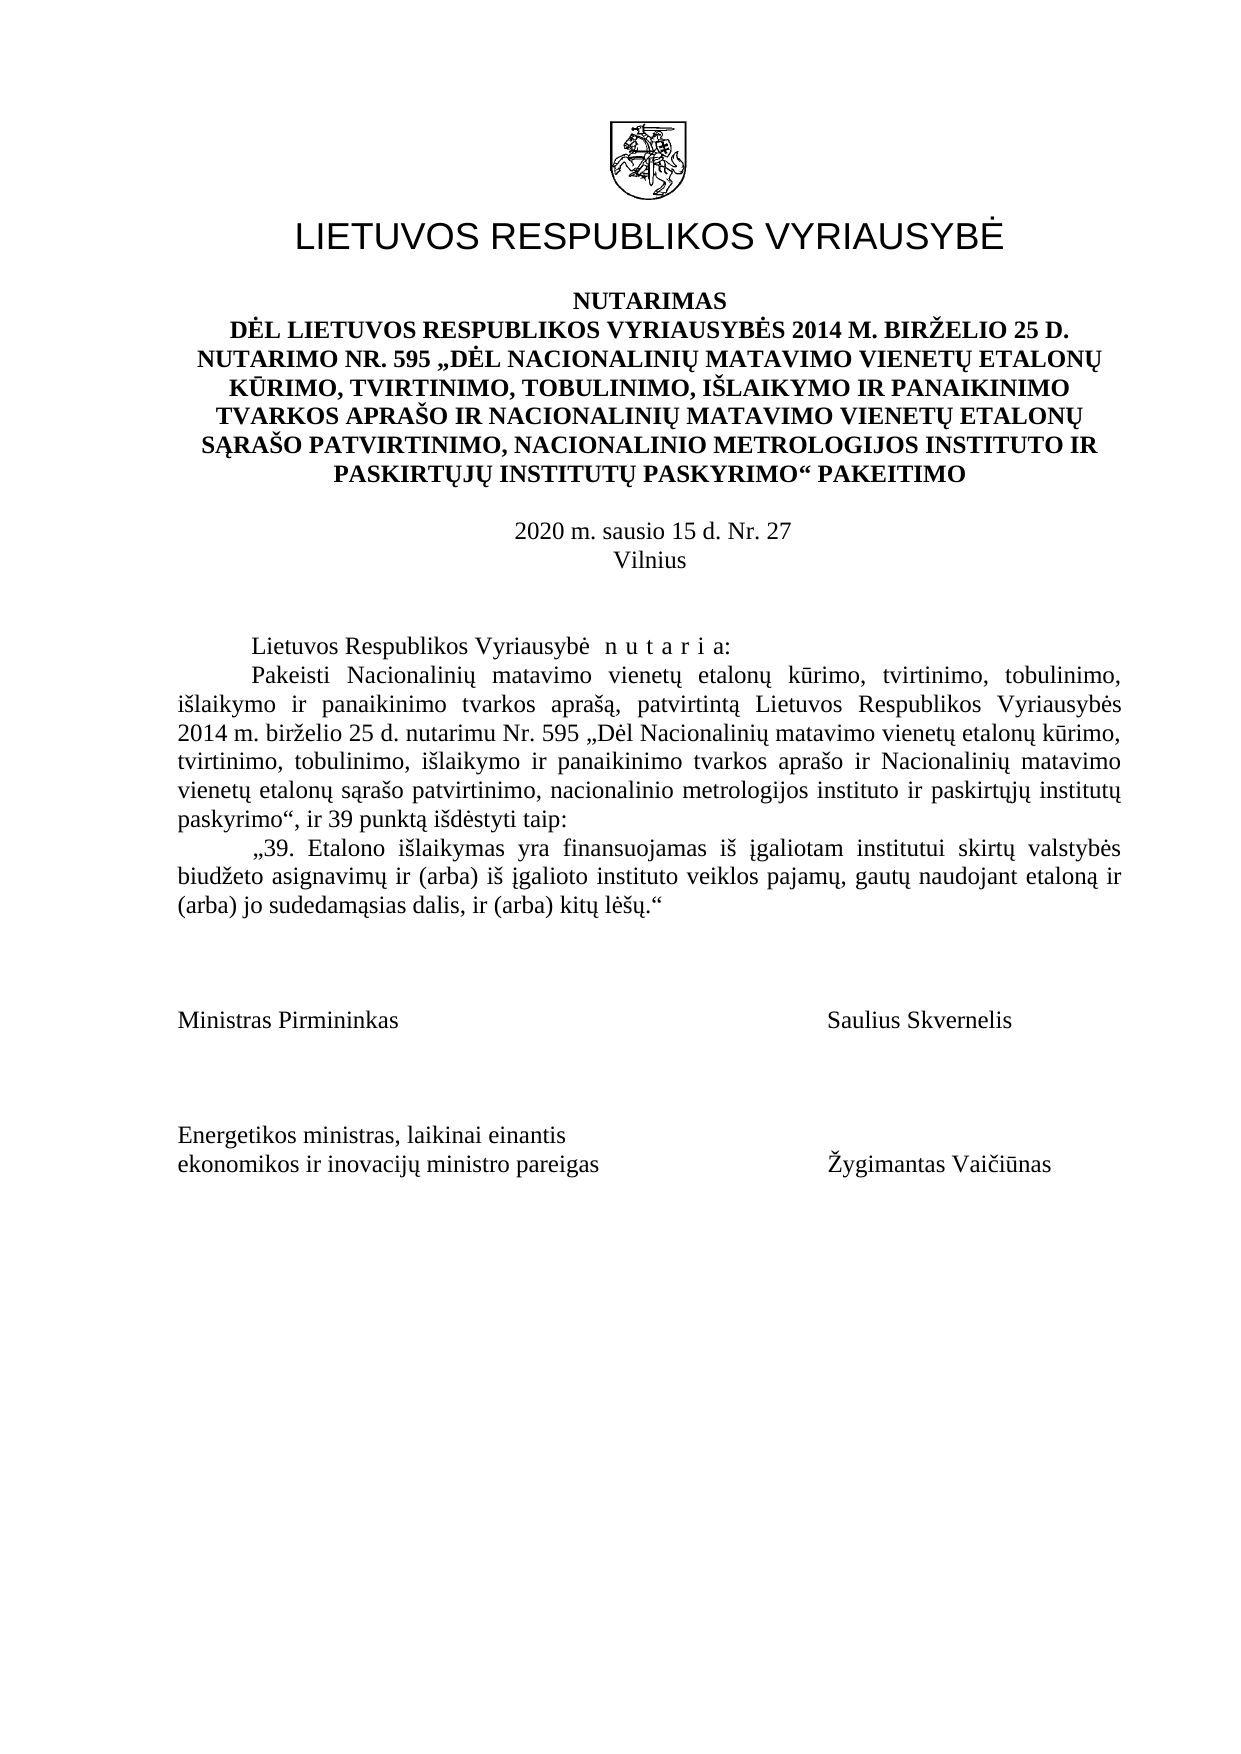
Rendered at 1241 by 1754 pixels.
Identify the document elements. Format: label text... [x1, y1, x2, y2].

text ekonomikos ir inovacijų ministro pareigas Žygimantas Vaičiūnas [177, 1149, 1122, 1178]
text Vilnius [177, 545, 1122, 574]
text Pakeisti Nacionalinių matavimo vienetų etalonų kūrimo, tvirtinimo, tobulinimo, išlaikymo ir panaikinimo tvarkos aprašą, patvirtintą Lietuvos Respublikos Vyriausybės 2014 m. birželio 25 d. nutarimu Nr. 595 „Dėl Nacionalinių matavimo vienetų etalonų kūrimo, tvirtinimo, tobulinimo, išlaikymo ir panaikinimo tvarkos aprašo ir Nacionalinių matavimo vienetų etalonų sąrašo patvirtinimo, nacionalinio metrologijos instituto ir paskirtųjų institutų paskyrimo“, ir 39 punktą išdėstyti taip: [177, 660, 1122, 833]
text nutarimas [177, 286, 1122, 315]
text Energetikos ministras, laikinai einantis [177, 1120, 1122, 1149]
text Ministras Pirmininkas Saulius Skvernelis [177, 1005, 1122, 1034]
text dėl LIETUVOS RESPUBLIKOS VYRIAUSYBĖS 2014 m. birželio 25 d. nutarimo nr. 595 „DĖL NACIONALINIŲ MATAVIMO VIENETŲ ETALONŲ KŪRIMO, TVIRTINIMO, TOBULINIMO, IŠLAIKYMO IR PANAIKINIMO TVARKOS APRAŠO IR NACIONALINIŲ MATAVIMO VIENETŲ ETALONŲ SĄRAŠO PATVIRTINIMO, NACIONALINIO METROLOGIJOS INSTITUTO IR PASKIRTŲJŲ INSTITUTŲ PASKYRIMO“ pakeitimo [177, 315, 1122, 488]
text Lietuvos Respublikos Vyriausybė [177, 214, 1122, 258]
text „39. Etalono išlaikymas yra finansuojamas iš įgaliotam institutui skirtų valstybės biudžeto asignavimų ir (arba) iš įgalioto instituto veiklos pajamų, gautų naudojant etaloną ir (arba) jo sudedamąsias dalis, ir (arba) kitų lėšų.“ [177, 833, 1122, 919]
text Lietuvos Respublikos Vyriausybė nutaria: [177, 631, 1122, 660]
text 2020 m. sausio 15 d. Nr. 27 [177, 516, 1122, 545]
